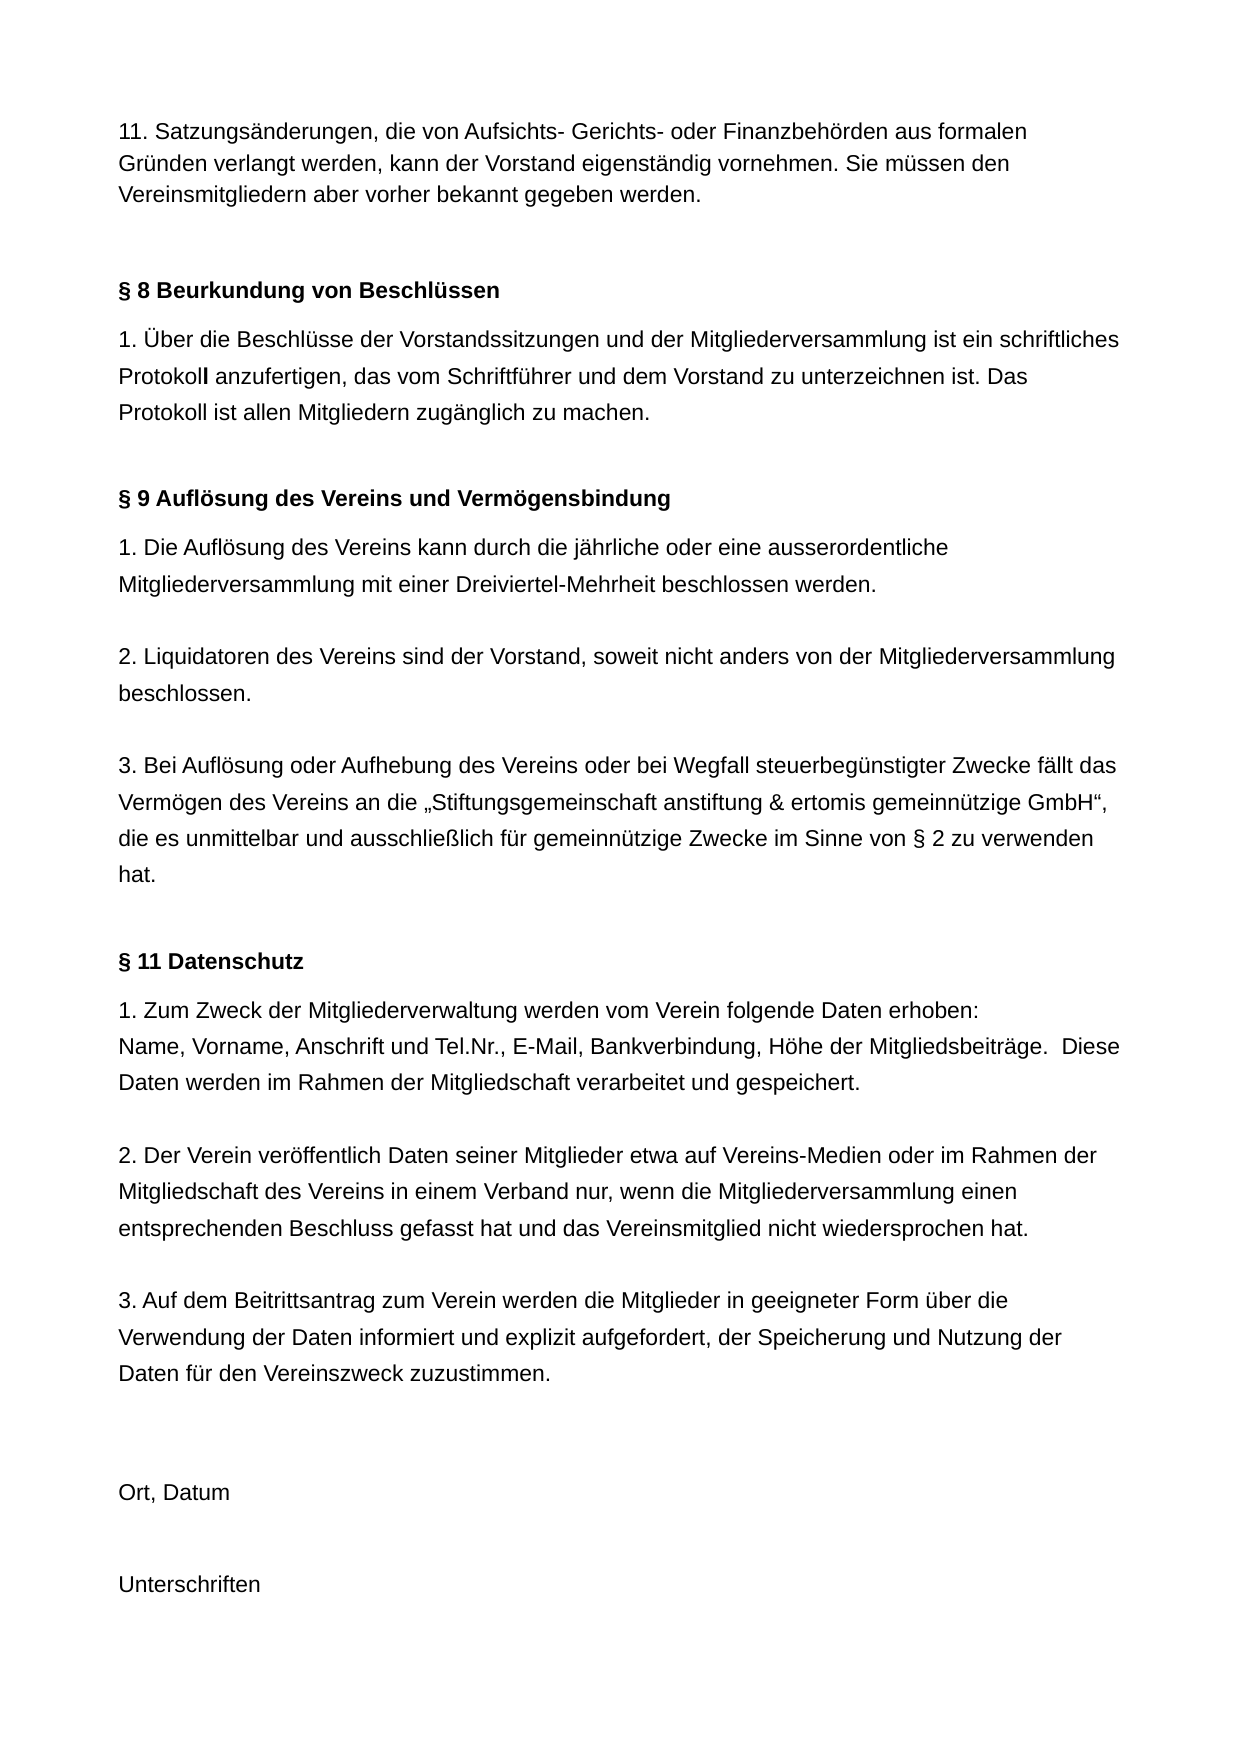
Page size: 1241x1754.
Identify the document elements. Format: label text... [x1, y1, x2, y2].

text 1. Über die Beschlüsse der Vorstandssitzungen und der Mitgliederversammlung ist ein schriftliches Protokoll anzufertigen, das vom Schriftführer und dem Vorstand zu unterzeichnen ist. Das Protokoll ist allen Mitgliedern zugänglich zu machen. [118, 326, 1122, 425]
text 2. Liquidatoren des Vereins sind der Vorstand, soweit nicht anders von der Mitgliederversammlung beschlossen. [118, 643, 1122, 706]
text 3. Bei Auflösung oder Aufhebung des Vereins oder bei Wegfall steuerbegünstigter Zwecke fällt das Vermögen des Vereins an die „Stiftungsgemeinschaft anstiftung & ertomis gemeinnützige GmbH“, die es unmittelbar und ausschließlich für gemeinnützige Zwecke im Sinne von § 2 zu verwenden hat. [118, 752, 1122, 888]
subtitle § 8 Beurkundung von Beschlüssen [118, 277, 1122, 304]
subtitle § 9 Auflösung des Vereins und Vermögensbindung [118, 485, 1122, 512]
text 1. Die Auflösung des Vereins kann durch die jährliche oder eine ausserordentliche Mitgliederversammlung mit einer Dreiviertel-Mehrheit beschlossen werden. [118, 534, 1122, 597]
text 1. Zum Zweck der Mitgliederverwaltung werden vom Verein folgende Daten erhoben: [118, 997, 1122, 1023]
subtitle § 11 Datenschutz [118, 948, 1122, 974]
text 3. Auf dem Beitrittsantrag zum Verein werden die Mitglieder in geeigneter Form über die Verwendung der Daten informiert und explizit aufgefordert, der Speicherung und Nutzung der Daten für den Vereinszweck zuzustimmen. [118, 1287, 1122, 1386]
text Name, Vorname, Anschrift und Tel.Nr., E-Mail, Bankverbindung, Höhe der Mitgliedsbeiträge. Diese Daten werden im Rahmen der Mitgliedschaft verarbeitet und gespeichert. [118, 1033, 1122, 1096]
text Ort, Datum [118, 1479, 1122, 1505]
text 2. Der Verein veröffentlich Daten seiner Mitglieder etwa auf Vereins-Medien oder im Rahmen der Mitgliedschaft des Vereins in einem Verband nur, wenn die Mitgliederversammlung einen entsprechenden Beschluss gefasst hat und das Vereinsmitglied nicht wiedersprochen hat. [118, 1142, 1122, 1241]
text 11. Satzungsänderungen, die von Aufsichts- Gerichts- oder Finanzbehörden aus formalen Gründen verlangt werden, kann der Vorstand eigenständig vornehmen. Sie müssen den Vereinsmitgliedern aber vorher bekannt gegeben werden. [118, 118, 1122, 208]
text Unterschriften [118, 1571, 1122, 1598]
